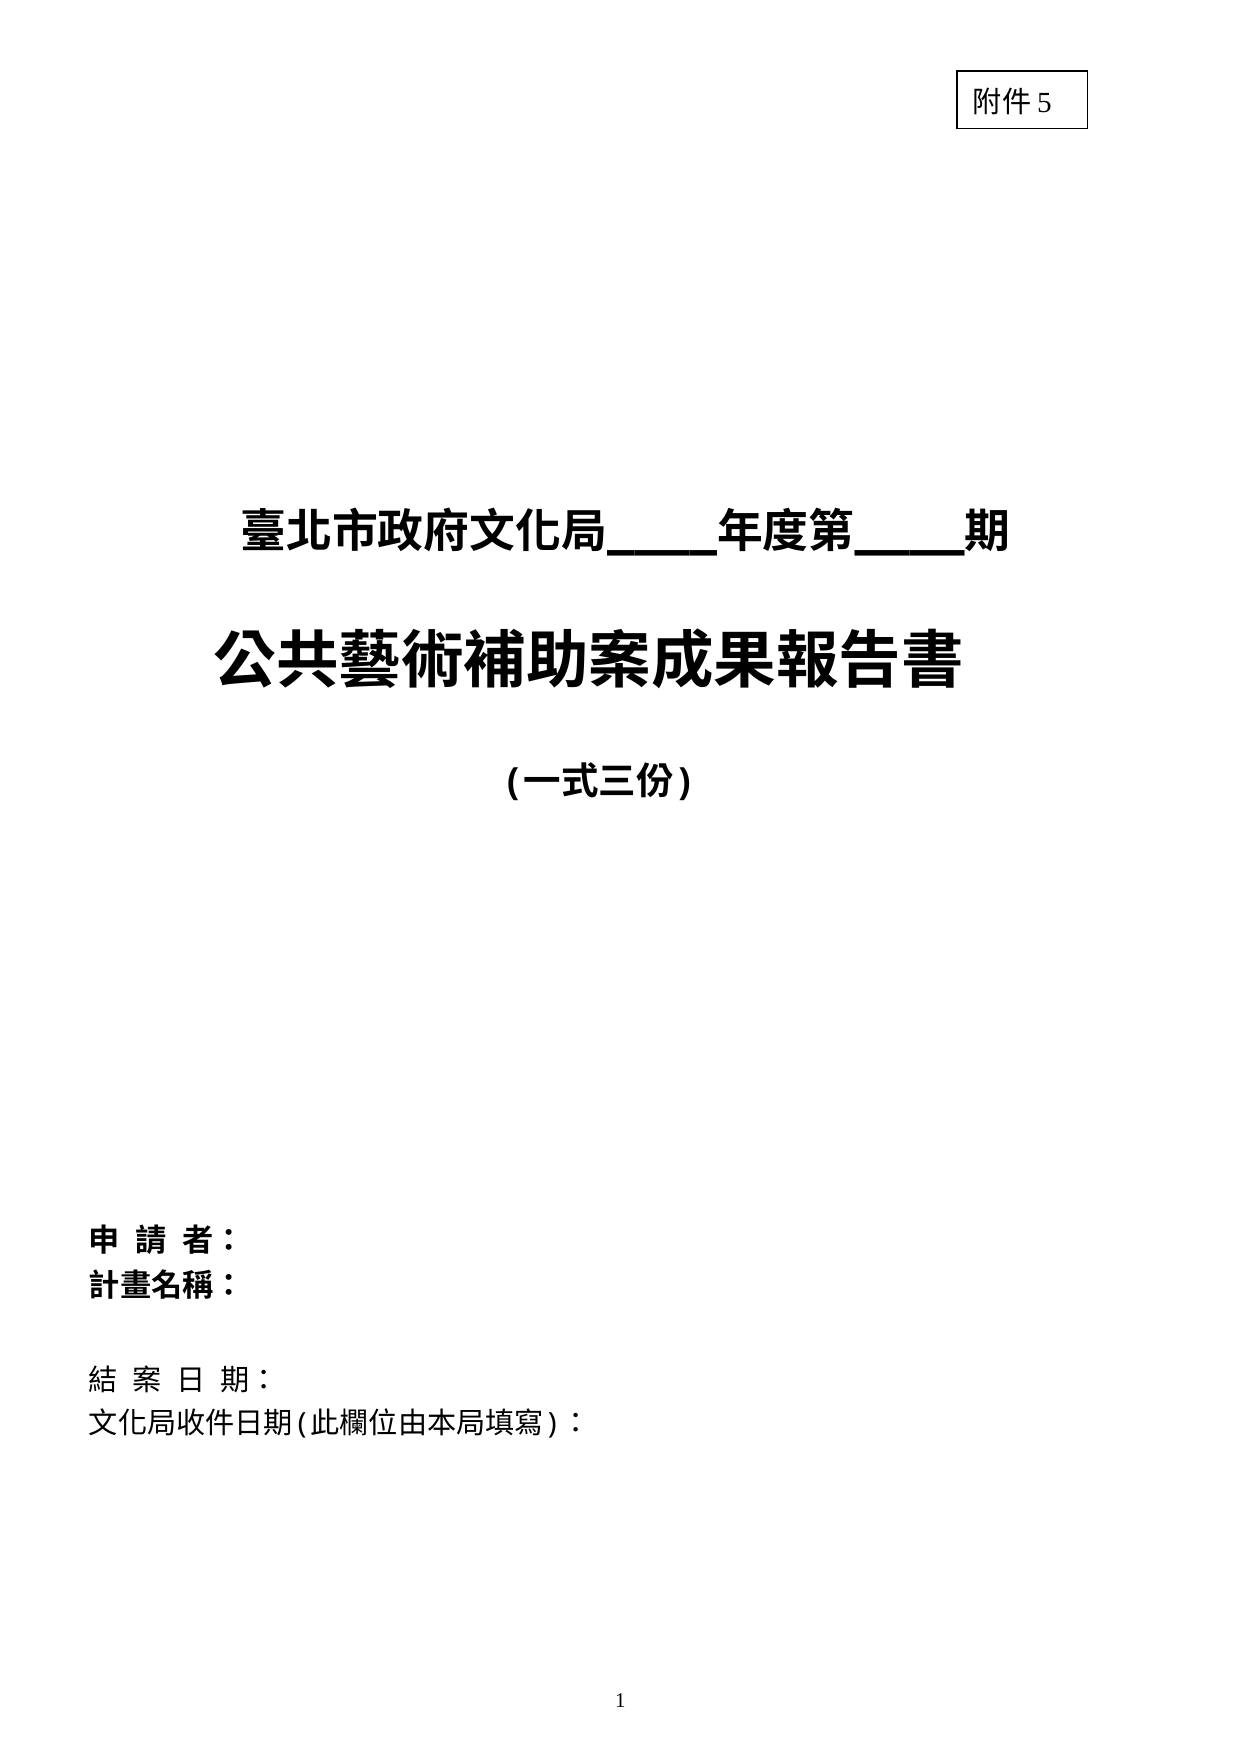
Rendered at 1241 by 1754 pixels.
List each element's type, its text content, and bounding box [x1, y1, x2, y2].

text 申 請 者： [89, 1215, 1152, 1261]
text 臺北市政府文化局____年度第____期 [89, 494, 1010, 560]
text 公共藝術補助案成果報告書 [89, 610, 1152, 701]
text 附件5 [973, 79, 1072, 120]
text 結 案 日 期： [89, 1357, 1152, 1399]
text 文化局收件日期(此欄位由本局填寫)： [89, 1399, 1152, 1442]
text 計畫名稱： [89, 1261, 1152, 1306]
text (一式三份) [89, 751, 1152, 805]
